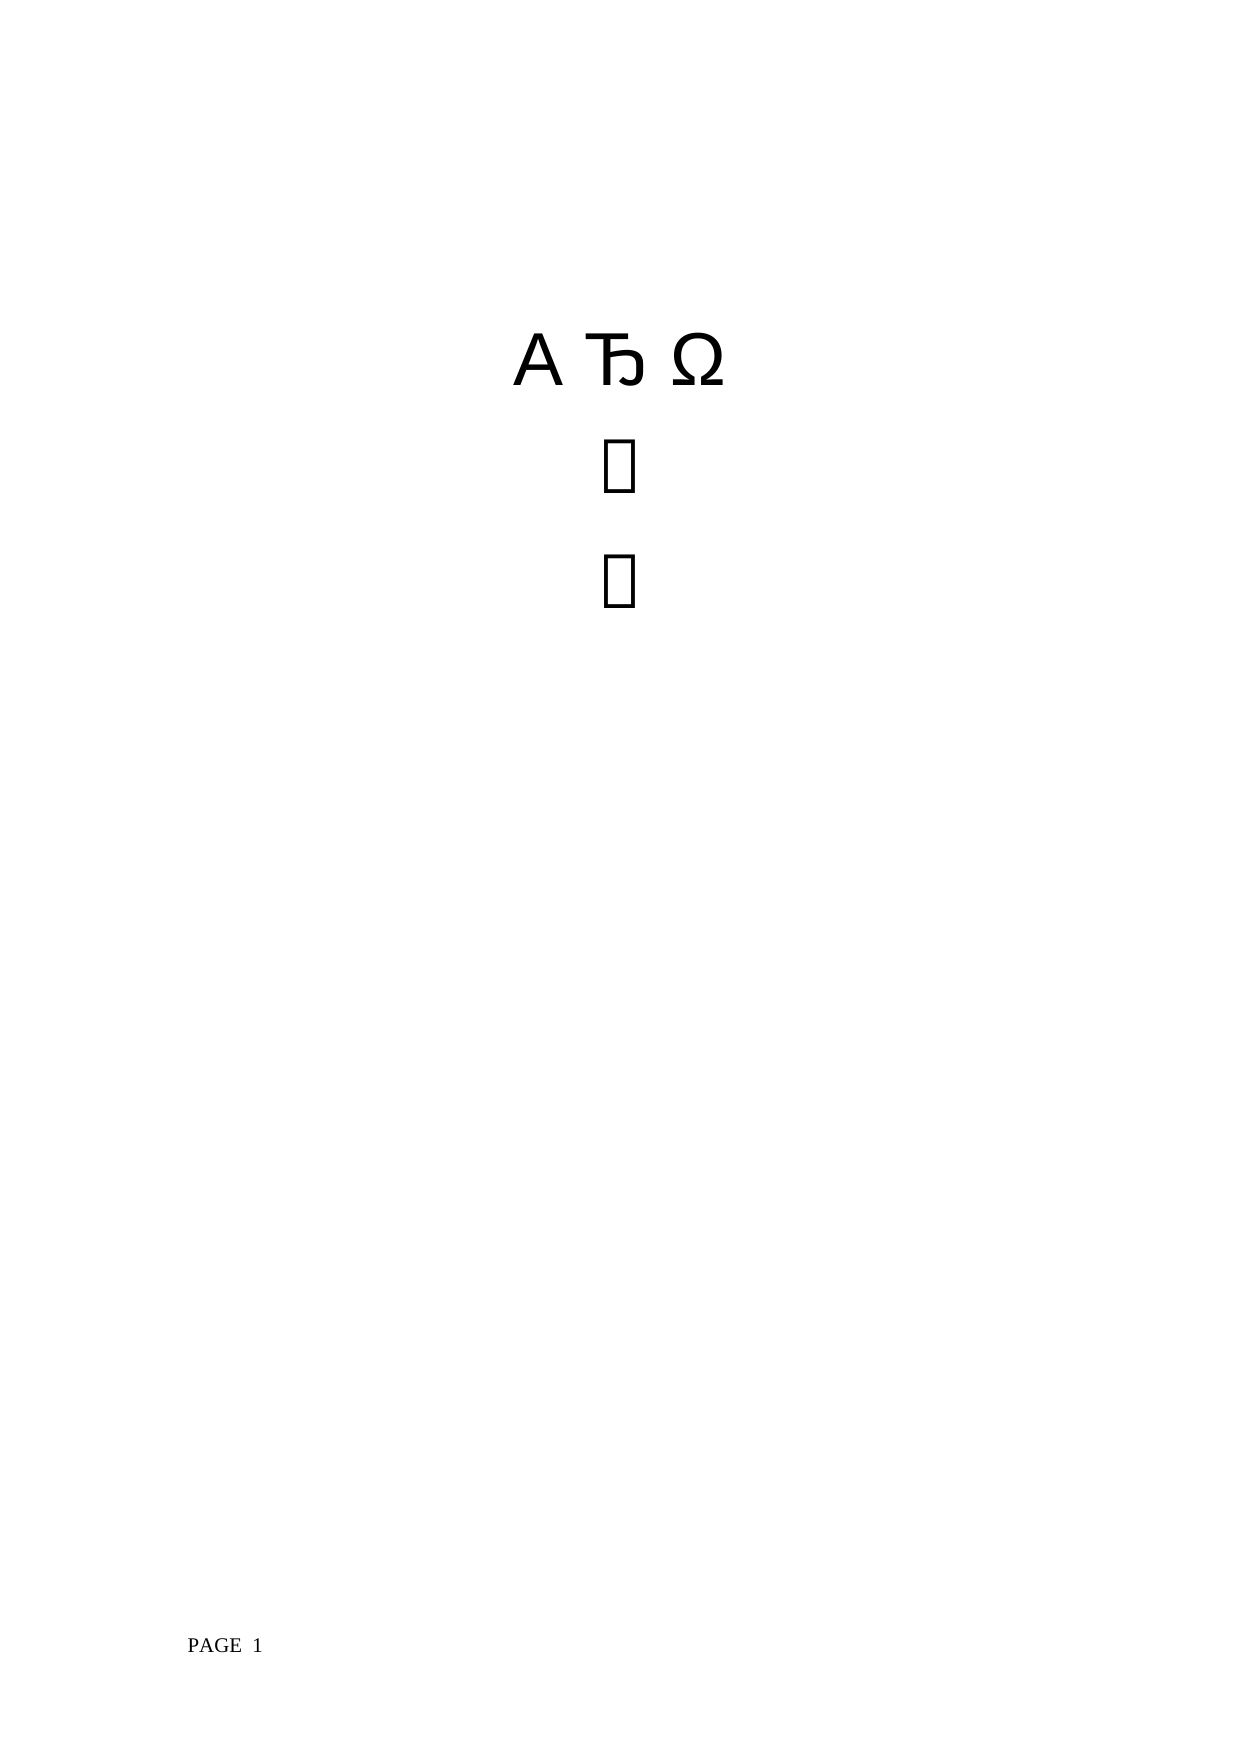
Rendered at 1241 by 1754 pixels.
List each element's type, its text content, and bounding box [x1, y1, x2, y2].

text  [187, 414, 1053, 516]
text Α Ђ Ω [187, 315, 1053, 401]
text  [187, 528, 1053, 631]
